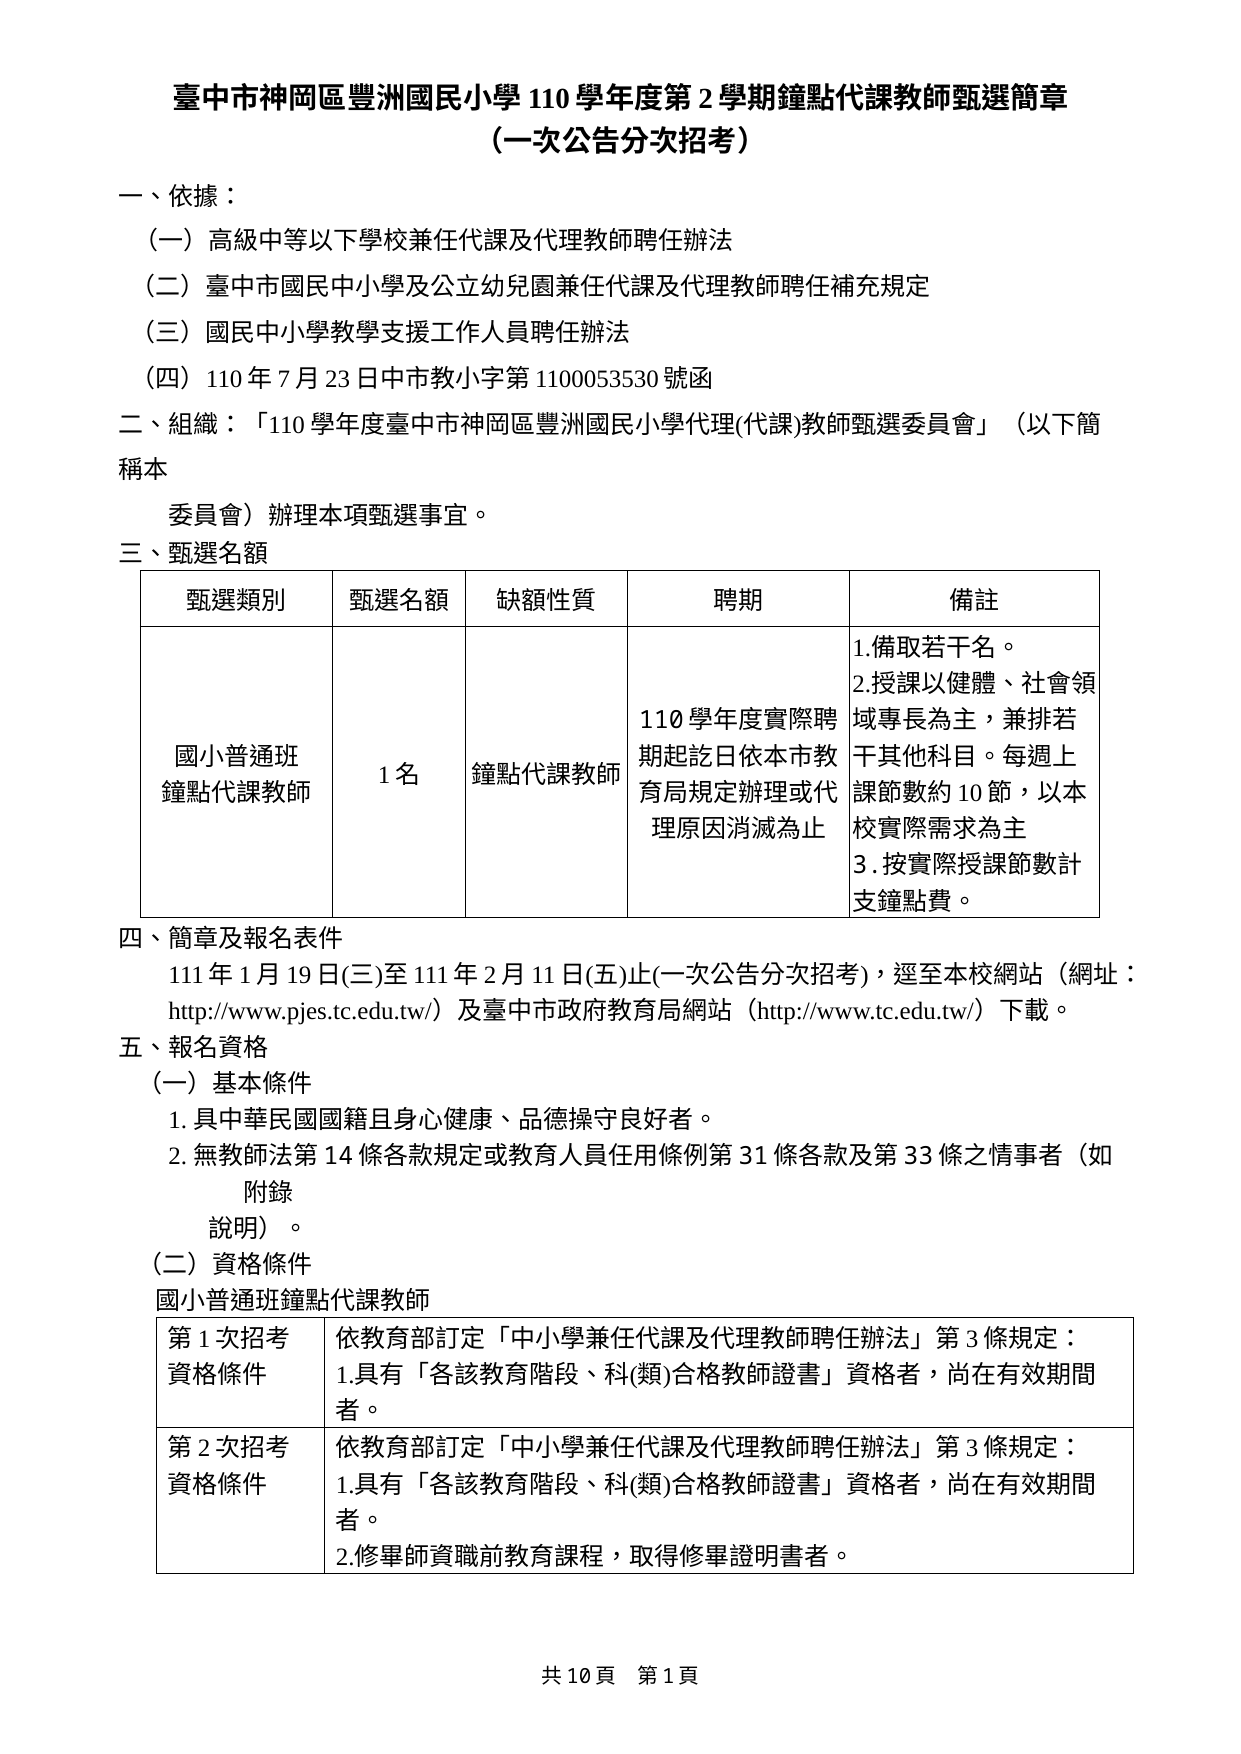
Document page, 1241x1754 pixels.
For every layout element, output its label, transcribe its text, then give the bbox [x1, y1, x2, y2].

text 2. 無教師法第14條各款規定或教育人員任用條例第31條各款及第33條之情事者（如附錄 [118, 1136, 1122, 1208]
text 三、甄選名額 [118, 534, 1122, 570]
table_cell 1名 [333, 627, 465, 917]
text （三）國民中小學教學支援工作人員聘任辦法 [118, 305, 1122, 351]
table_header 甄選名額 [333, 571, 465, 626]
table_cell 1.備取若干名。 2.授課以健體、社會領域專長為主，兼排若干其他科目。每週上課節數約10節，以本校實際需求為主 3.按實際授課節數計支鐘點費。 [850, 627, 1099, 917]
table_cell 110學年度實際聘期起訖日依本市教育局規定辦理或代理原因消滅為止 [628, 627, 849, 917]
table_cell 國小普通班 鐘點代課教師 [141, 627, 332, 917]
table_cell 鐘點代課教師 [466, 627, 627, 917]
table_header 甄選類別 [141, 571, 332, 626]
text （一）基本條件 [118, 1063, 1122, 1099]
text 二、組織：「110學年度臺中市神岡區豐洲國民小學代理(代課)教師甄選委員會」（以下簡稱本 [118, 396, 1122, 488]
text 一、依據： [118, 177, 1122, 213]
text 說明）。 [118, 1208, 1122, 1244]
text （四）110年7月23日中市教小字第1100053530號函 [118, 351, 1122, 396]
table_header 聘期 [628, 571, 849, 626]
text 國小普通班鐘點代課教師 [118, 1281, 1122, 1317]
table_cell 依教育部訂定「中小學兼任代課及代理教師聘任辦法」第3條規定： 1.具有「各該教育階段、科(類)合格教師證書」資格者，尚在有效期間 者。 2.修畢師資職前教育課程，取得修畢證明書者。 [325, 1428, 1133, 1573]
text （二）資格條件 [118, 1244, 1122, 1281]
text （一）高級中等以下學校兼任代課及代理教師聘任辦法 [118, 213, 1122, 259]
text 臺中市神岡區豐洲國民小學110學年度第2學期鐘點代課教師甄選簡章 [118, 75, 1122, 117]
text （二）臺中市國民中小學及公立幼兒園兼任代課及代理教師聘任補充規定 [118, 259, 1122, 305]
text 1. 具中華民國國籍且身心健康、品德操守良好者。 [118, 1099, 1122, 1136]
table_header 第1次招考資格條件 [157, 1318, 324, 1427]
text 五、報名資格 [118, 1027, 1122, 1063]
table_cell 第2次招考資格條件 [157, 1428, 324, 1573]
text （一次公告分次招考） [118, 117, 1122, 159]
table_header 依教育部訂定「中小學兼任代課及代理教師聘任辦法」第3條規定： 1.具有「各該教育階段、科(類)合格教師證書」資格者，尚在有效期間 者。 [325, 1318, 1133, 1427]
text 委員會）辦理本項甄選事宜。 [118, 488, 1122, 534]
text 四、簡章及報名表件 111年1月19日(三)至111年2月11日(五)止(一次公告分次招考)，逕至本校網站（網址：http://www.pjes.tc.edu.tw/）及臺中市政府教育局網站（http://www.tc.edu.tw/）下載。 [118, 918, 1122, 1027]
table_header 備註 [850, 571, 1099, 626]
table_header 缺額性質 [466, 571, 627, 626]
